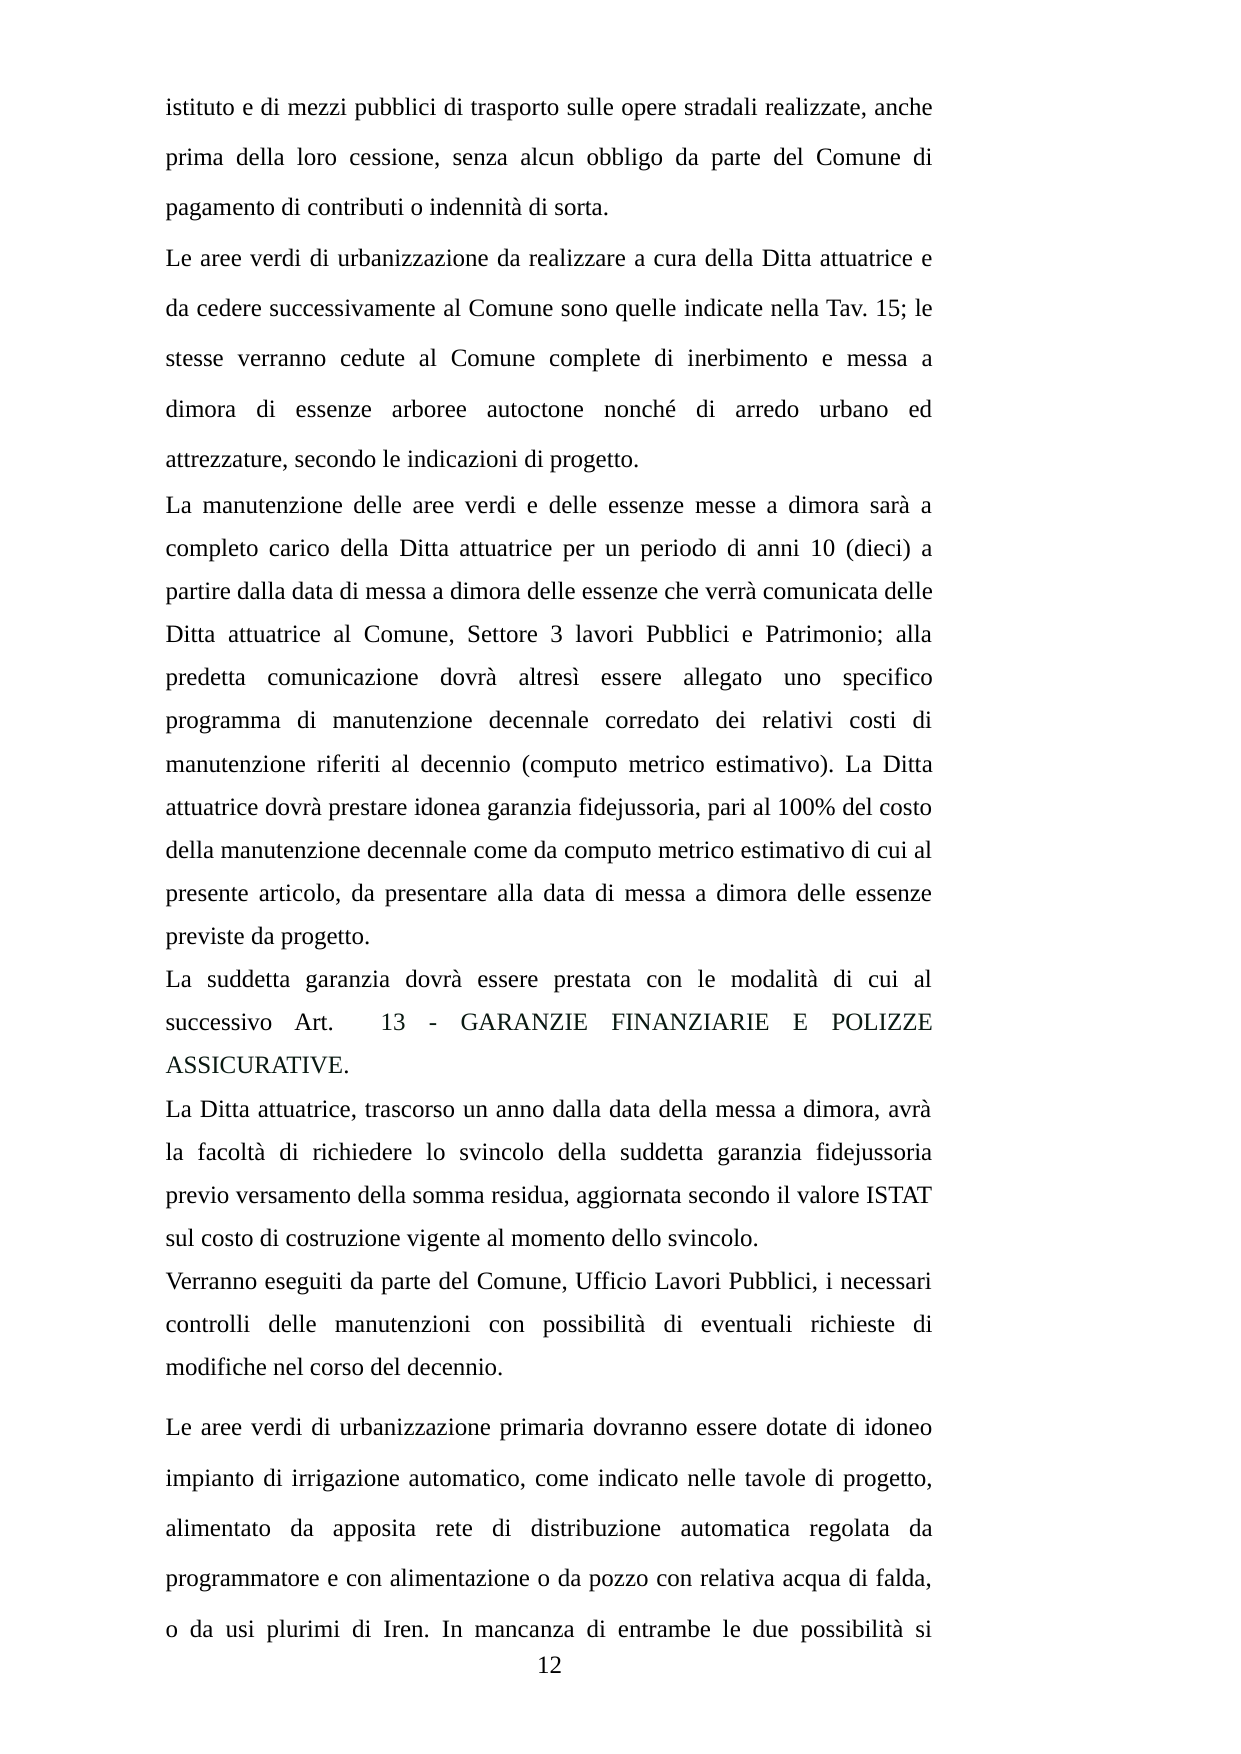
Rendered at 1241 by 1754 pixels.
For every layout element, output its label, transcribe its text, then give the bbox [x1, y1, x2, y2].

text Le aree verdi di urbanizzazione primaria dovranno essere dotate di idoneo impianto di irrigazione automatico, come indicato nelle tavole di progetto, alimentato da apposita rete di distribuzione automatica regolata da programmatore e con alimentazione o da pozzo con relativa acqua di falda, o da usi plurimi di Iren. In mancanza di entrambe le due possibilità si [165, 1396, 933, 1647]
text Verranno eseguiti da parte del Comune, Ufficio Lavori Pubblici, i necessari controlli delle manutenzioni con possibilità di eventuali richieste di modifiche nel corso del decennio. [165, 1266, 933, 1381]
text La manutenzione delle aree verdi e delle essenze messe a dimora sarà a completo carico della Ditta attuatrice per un periodo di anni 10 (dieci) a partire dalla data di messa a dimora delle essenze che verrà comunicata delle Ditta attuatrice al Comune, Settore 3 lavori Pubblici e Patrimonio; alla predetta comunicazione dovrà altresì essere allegato uno specifico programma di manutenzione decennale corredato dei relativi costi di manutenzione riferiti al decennio (computo metrico estimativo). La Ditta attuatrice dovrà prestare idonea garanzia fidejussoria, pari al 100% del costo della manutenzione decennale come da computo metrico estimativo di cui al presente articolo, da presentare alla data di messa a dimora delle essenze previste da progetto. [165, 490, 933, 950]
text Le aree verdi di urbanizzazione da realizzare a cura della Ditta attuatrice e da cedere successivamente al Comune sono quelle indicate nella Tav. 15; le stesse verranno cedute al Comune complete di inerbimento e messa a dimora di essenze arboree autoctone nonché di arredo urbano ed attrezzature, secondo le indicazioni di progetto. [165, 226, 933, 477]
text La Ditta attuatrice, trascorso un anno dalla data della messa a dimora, avrà la facoltà di richiedere lo svincolo della suddetta garanzia fidejussoria previo versamento della somma residua, aggiornata secondo il valore ISTAT sul costo di costruzione vigente al momento dello svincolo. [165, 1094, 933, 1252]
text istituto e di mezzi pubblici di trasporto sulle opere stradali realizzate, anche prima della loro cessione, senza alcun obbligo da parte del Comune di pagamento di contributi o indennità di sorta. [165, 75, 933, 226]
text La suddetta garanzia dovrà essere prestata con le modalità di cui al successivo Art. 13 - GARANZIE FINANZIARIE E POLIZZE ASSICURATIVE. [165, 964, 933, 1079]
